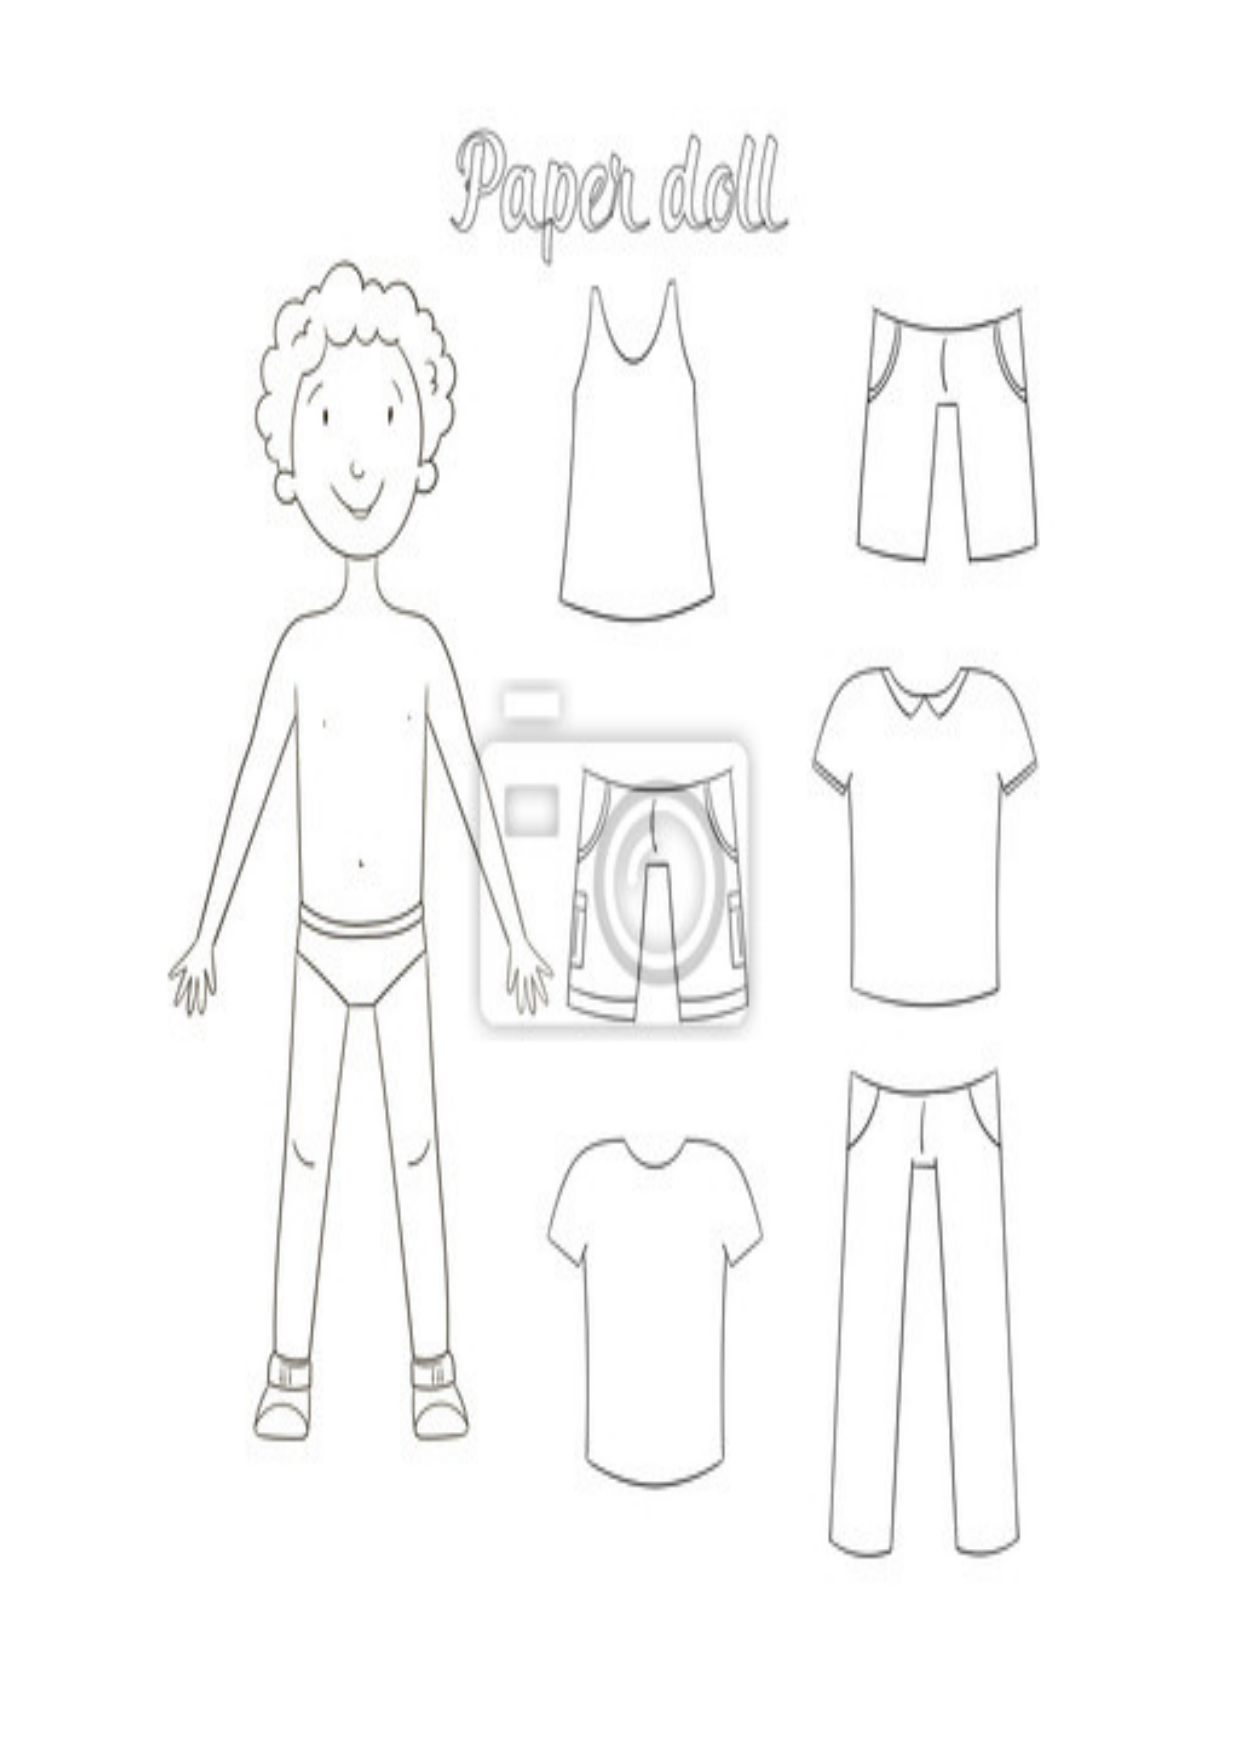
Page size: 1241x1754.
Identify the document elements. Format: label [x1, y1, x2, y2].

picture [130, 106, 1098, 1616]
